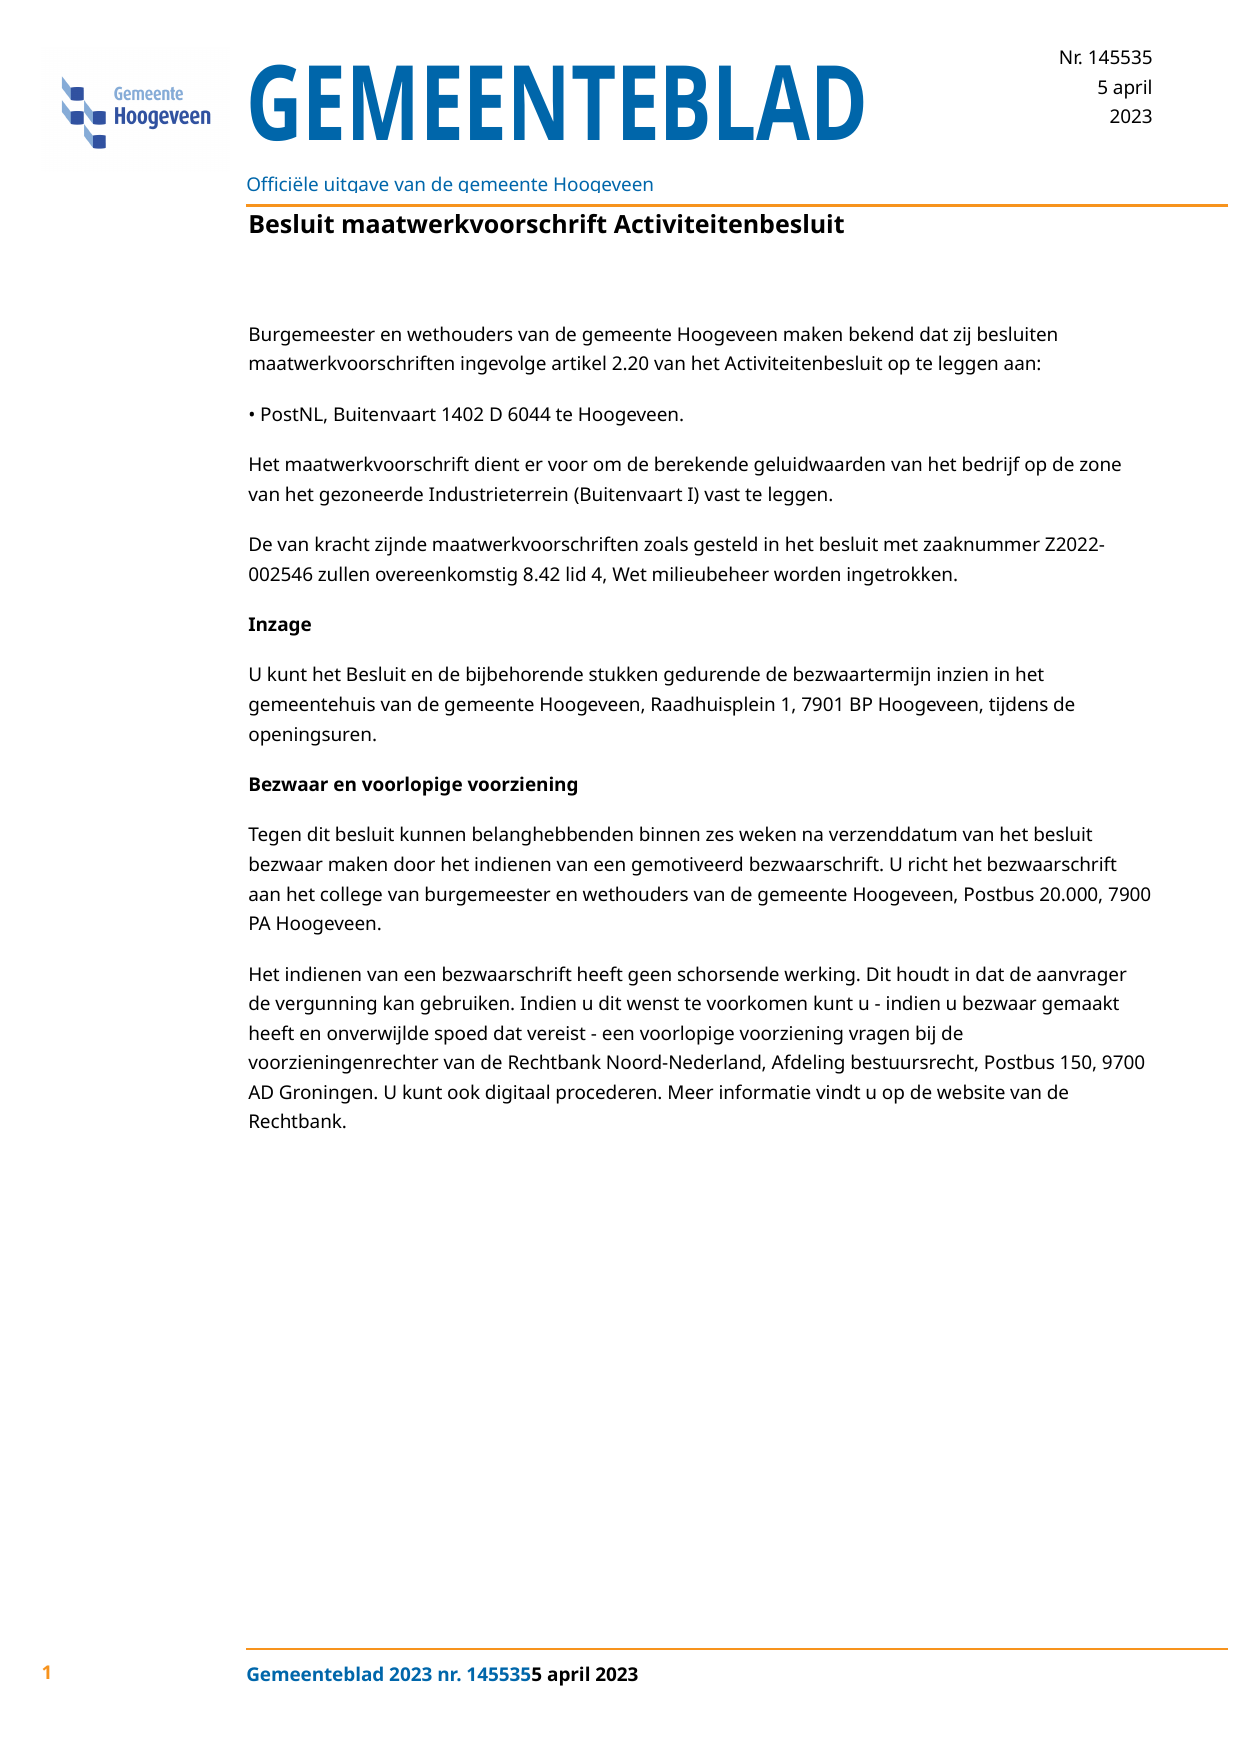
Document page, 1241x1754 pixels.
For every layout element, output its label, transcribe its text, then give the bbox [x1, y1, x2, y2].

text Bezwaar en voorlopige voorziening [248, 771, 1152, 797]
text Het indienen van een bezwaarschrift heeft geen schorsende werking. Dit houdt in dat de aanvrager de vergunning kan gebruiken. Indien u dit wenst te voorkomen kunt u - indien u bezwaar gemaakt heeft en onverwijlde spoed dat vereist - een voorlopige voorziening vragen bij de voorzieningenrechter van de Rechtbank Noord-Nederland, Afdeling bestuursrecht, Postbus 150, 9700 AD Groningen. U kunt ook digitaal procederen. Meer informatie vindt u op de website van de Rechtbank. [248, 961, 1152, 1134]
text Burgemeester en wethouders van de gemeente Hoogeveen maken bekend dat zij besluiten maatwerkvoorschriften ingevolge artikel 2.20 van het Activiteitenbesluit op te leggen aan: [248, 321, 1152, 376]
text Inzage [248, 611, 1152, 637]
text Het maatwerkvoorschrift dient er voor om de berekende geluidwaarden van het bedrijf op de zone van het gezoneerde Industrieterrein (Buitenvaart I) vast te leggen. [248, 451, 1152, 506]
text De van kracht zijnde maatwerkvoorschriften zoals gesteld in het besluit met zaaknummer Z2022-002546 zullen overeenkomstig 8.42 lid 4, Wet milieubeheer worden ingetrokken. [248, 531, 1152, 586]
text U kunt het Besluit en de bijbehorende stukken gedurende de bezwaartermijn inzien in het gemeentehuis van de gemeente Hoogeveen, Raadhuisplein 1, 7901 BP Hoogeveen, tijdens de openingsuren. [248, 662, 1152, 746]
text Besluit maatwerkvoorschrift Activiteitenbesluit [248, 207, 1152, 241]
picture [41, 47, 231, 172]
text Tegen dit besluit kunnen belanghebbenden binnen zes weken na verzenddatum van het besluit bezwaar maken door het indienen van een gemotiveerd bezwaarschrift. U richt het bezwaarschrift aan het college van burgemeester en wethouders van de gemeente Hoogeveen, Postbus 20.000, 7900 PA Hoogeveen. [248, 822, 1152, 936]
text • PostNL, Buitenvaart 1402 D 6044 te Hoogeveen. [248, 401, 1152, 426]
